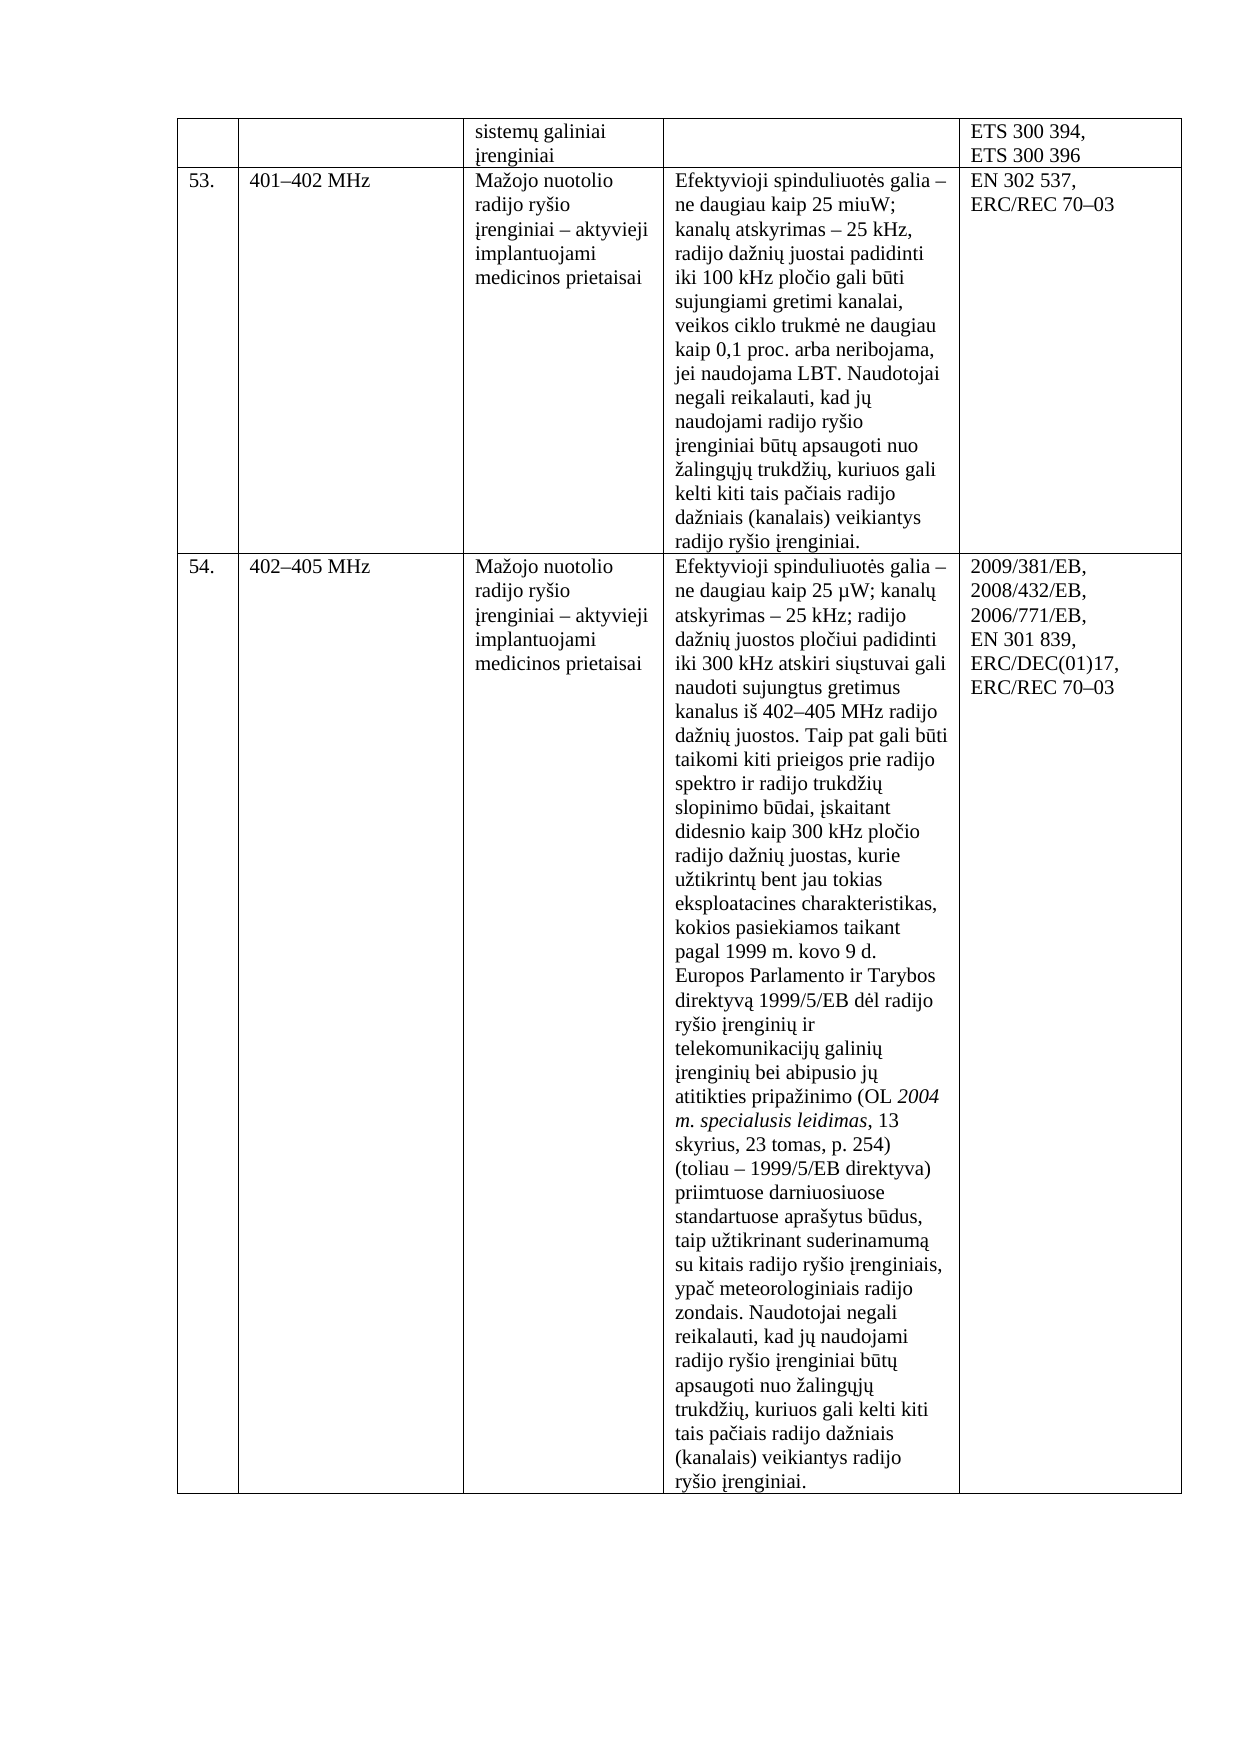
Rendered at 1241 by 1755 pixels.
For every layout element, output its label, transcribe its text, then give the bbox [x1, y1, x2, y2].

table_cell Efektyvioji spinduliuotės galia – ne daugiau kaip 25 miuW; kanalų atskyrimas – 25 kHz, radijo dažnių juostai padidinti iki 100 kHz pločio gali būti sujungiami gretimi kanalai, veikos ciklo trukmė ne daugiau kaip 0,1 proc. arba neribojama, jei naudojama LBT. Naudotojai negali reikalauti, kad jų naudojami radijo ryšio įrenginiai būtų apsaugoti nuo žalingųjų trukdžių, kuriuos gali kelti kiti tais pačiais radijo dažniais (kanalais) veikiantys radijo ryšio įrenginiai. [664, 168, 959, 553]
table_cell sistemų galiniai įrenginiai [464, 119, 663, 167]
table_cell ETS 300 394, ETS 300 396 [960, 119, 1181, 167]
table_cell 402–405 MHz [239, 554, 463, 1493]
table_cell 54. [178, 554, 238, 1493]
table_cell 401–402 MHz [239, 168, 463, 553]
table_cell [664, 119, 959, 167]
table_cell [178, 119, 238, 167]
table_cell Efektyvioji spinduliuotės galia – ne daugiau kaip 25 µW; kanalų atskyrimas – 25 kHz; radijo dažnių juostos pločiui padidinti iki 300 kHz atskiri siųstuvai gali naudoti sujungtus gretimus kanalus iš 402–405 MHz radijo dažnių juostos. Taip pat gali būti taikomi kiti prieigos prie radijo spektro ir radijo trukdžių slopinimo būdai, įskaitant didesnio kaip 300 kHz pločio radijo dažnių juostas, kurie užtikrintų bent jau tokias eksploatacines charakteristikas, kokios pasiekiamos taikant pagal 1999 m. kovo 9 d. Europos Parlamento ir Tarybos direktyvą 1999/5/EB dėl radijo ryšio įrenginių ir telekomunikacijų galinių įrenginių bei abipusio jų atitikties pripažinimo (OL 2004 m. specialusis leidimas, 13 skyrius, 23 tomas, p. 254) (toliau – 1999/5/EB direktyva) priimtuose darniuosiuose standartuose aprašytus būdus, taip užtikrinant suderinamumą su kitais radijo ryšio įrenginiais, ypač meteorologiniais radijo zondais. Naudotojai negali reikalauti, kad jų naudojami radijo ryšio įrenginiai būtų apsaugoti nuo žalingųjų trukdžių, kuriuos gali kelti kiti tais pačiais radijo dažniais (kanalais) veikiantys radijo ryšio įrenginiai. [664, 554, 959, 1493]
table_cell Mažojo nuotolio radijo ryšio įrenginiai – aktyvieji implantuojami medicinos prietaisai [464, 554, 663, 1493]
table_cell EN 302 537, ERC/REC 70–03 [960, 168, 1181, 553]
table_cell 53. [178, 168, 238, 553]
table_cell Mažojo nuotolio radijo ryšio įrenginiai – aktyvieji implantuojami medicinos prietaisai [464, 168, 663, 553]
table_cell [239, 119, 463, 167]
table_cell 2009/381/EB, 2008/432/EB, 2006/771/EB, EN 301 839, ERC/DEC(01)17, ERC/REC 70–03 [960, 554, 1181, 1493]
